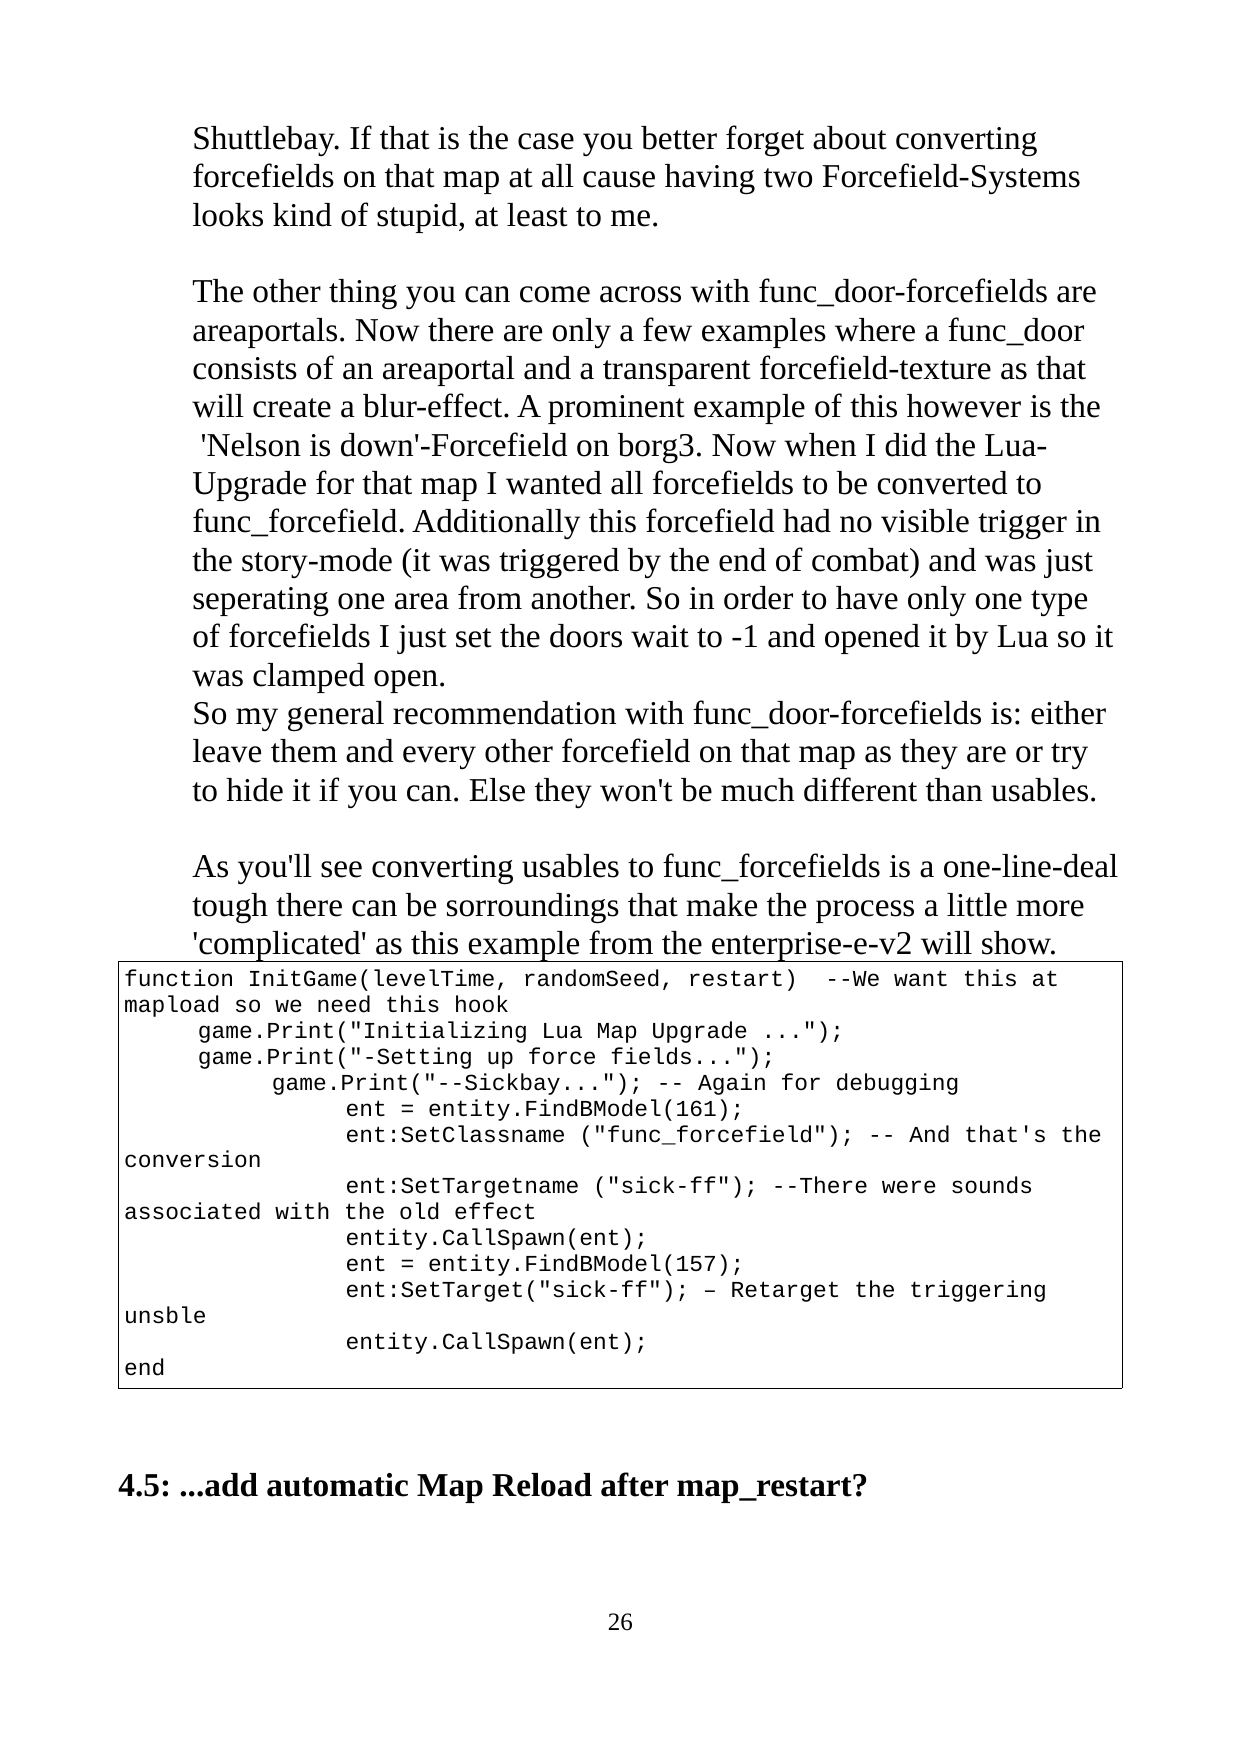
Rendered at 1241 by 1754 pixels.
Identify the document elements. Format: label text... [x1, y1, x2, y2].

text As you'll see converting usables to func_forcefields is a one-line-deal tough there can be sorroundings that make the process a little more 'complicated' as this example from the enterprise-e-v2 will show. [118, 846, 1122, 961]
table_header function InitGame(levelTime, randomSeed, restart) --We want this at mapload so we need this hook game.Print("Initializing Lua Map Upgrade ..."); game.Print("-Setting up force fields..."); game.Print("--Sickbay..."); -- Again for debugging ent = entity.FindBModel(161); ent:SetClassname ("func_forcefield"); -- And that's the conversion ent:SetTargetname ("sick-ff"); --There were sounds associated with the old effect entity.CallSpawn(ent); ent = entity.FindBModel(157); ent:SetTarget("sick-ff"); – Retarget the triggering unsble entity.CallSpawn(ent); end [119, 962, 1122, 1388]
text Shuttlebay. If that is the case you better forget about converting forcefields on that map at all cause having two Forcefield-Systems looks kind of stupid, at least to me. [118, 118, 1122, 233]
text The other thing you can come across with func_door-forcefields are areaportals. Now there are only a few examples where a func_door consists of an areaportal and a transparent forcefield-texture as that will create a blur-effect. A prominent example of this however is the 'Nelson is down'-Forcefield on borg3. Now when I did the Lua- Upgrade for that map I wanted all forcefields to be converted to func_forcefield. Additionally this forcefield had no visible trigger in the story-mode (it was triggered by the end of combat) and was just seperating one area from another. So in order to have only one type of forcefields I just set the doors wait to -1 and opened it by Lua so it was clamped open. [118, 233, 1122, 693]
text 4.5: ...add automatic Map Reload after map_restart? [118, 1465, 1122, 1503]
text So my general recommendation with func_door-forcefields is: either leave them and every other forcefield on that map as they are or try to hide it if you can. Else they won't be much different than usables. [118, 693, 1122, 808]
